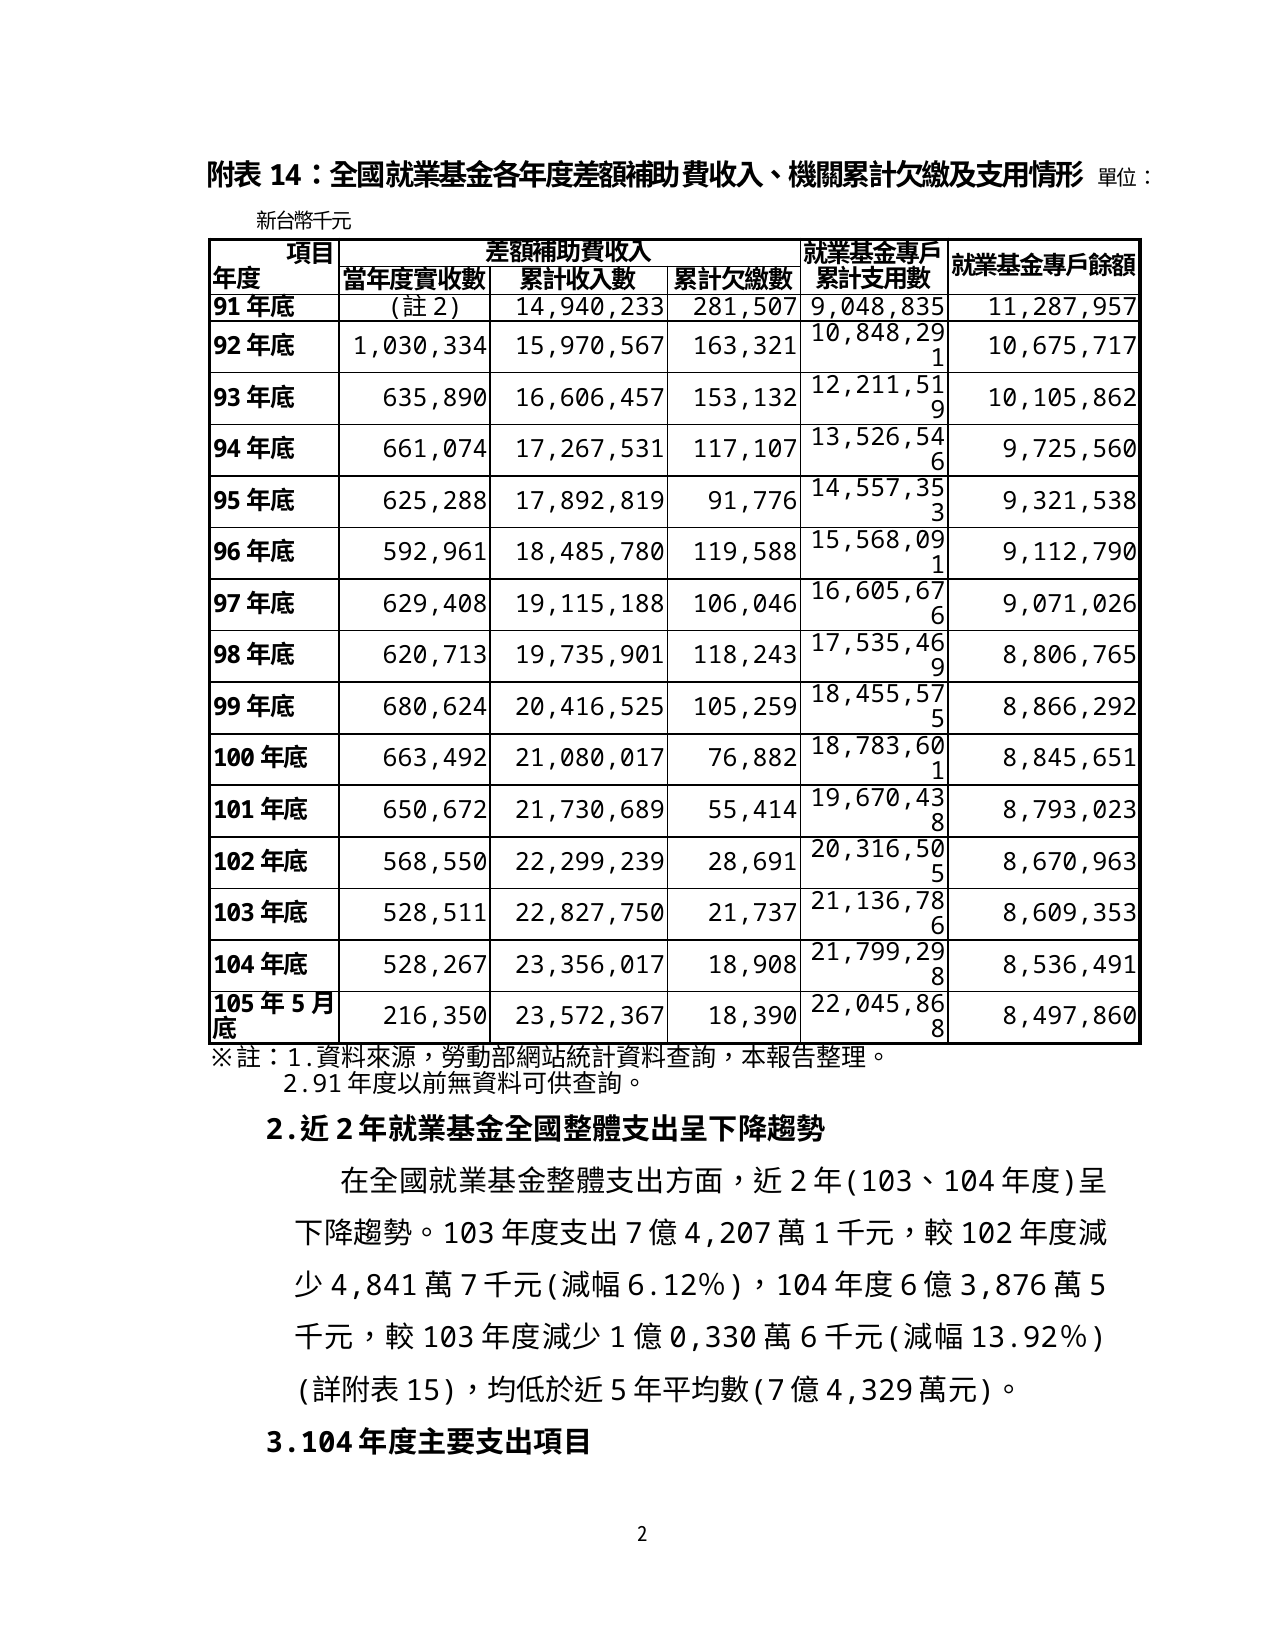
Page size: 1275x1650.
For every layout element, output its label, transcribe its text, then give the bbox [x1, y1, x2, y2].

table_cell 累計欠繳數 [668, 267, 800, 294]
text 3.104年度主要支出項目 [265, 1410, 1107, 1462]
table_cell 21,799,298 [801, 941, 947, 991]
table_cell 18,485,780 [491, 528, 667, 578]
table_cell 105年5月底 [211, 992, 338, 1042]
table_cell 23,356,017 [491, 941, 667, 991]
table_cell 22,299,239 [491, 838, 667, 887]
table_cell 216,350 [340, 992, 489, 1042]
table_cell 103年底 [211, 889, 338, 939]
table_cell 22,827,750 [491, 889, 667, 939]
table_cell 98年底 [211, 631, 338, 681]
table_cell 20,416,525 [491, 683, 667, 733]
table_cell 96年底 [211, 528, 338, 578]
text 附表14：全國就業基金各年度差額補助費收入、機關累計欠繳及支用情形 單位：新台幣千元 [177, 150, 1107, 237]
table_cell 568,550 [340, 838, 489, 887]
table_cell 8,670,963 [949, 838, 1138, 887]
table_cell 94年底 [211, 425, 338, 475]
table_cell 9,071,026 [949, 580, 1138, 630]
table_cell 16,605,676 [801, 580, 947, 630]
table_header 就業基金專戶 累計支用數 [801, 241, 947, 294]
table_cell 19,670,438 [801, 786, 947, 836]
table_cell 117,107 [668, 425, 800, 475]
table_cell 22,045,868 [801, 992, 947, 1042]
table_cell 102年底 [211, 838, 338, 887]
table_cell 15,568,091 [801, 528, 947, 578]
table_header 項目 年度 [211, 241, 338, 294]
table_cell 15,970,567 [491, 322, 667, 372]
table_cell 625,288 [340, 477, 489, 527]
table_cell 13,526,546 [801, 425, 947, 475]
table_cell 92年底 [211, 322, 338, 372]
table_cell (註2) [340, 295, 489, 320]
table_cell 55,414 [668, 786, 800, 836]
table_cell 104年底 [211, 941, 338, 991]
table_cell 76,882 [668, 735, 800, 784]
table_cell 當年度實收數 [340, 267, 489, 294]
table_cell 95年底 [211, 477, 338, 527]
table_cell 18,390 [668, 992, 800, 1042]
table_cell 9,112,790 [949, 528, 1138, 578]
table_cell 14,557,353 [801, 477, 947, 527]
table_cell 8,609,353 [949, 889, 1138, 939]
table_cell 93年底 [211, 373, 338, 423]
text 在全國就業基金整體支出方面，近2年(103、104年度)呈下降趨勢。103年度支出7億4,207萬1千元，較102年度減少4,841萬7千元(減幅6.12％)，104年度6億3,876萬5千元，較103年度減少1億0,330萬6千元(減幅13.92％) (詳附表15)，均低於近5年平均數(7億4,329萬元)。 [294, 1150, 1107, 1410]
table_cell 11,287,957 [949, 295, 1138, 320]
table_cell 8,793,023 [949, 786, 1138, 836]
table_cell 18,908 [668, 941, 800, 991]
table_cell 118,243 [668, 631, 800, 681]
table_cell 1,030,334 [340, 322, 489, 372]
table_cell 18,783,601 [801, 735, 947, 784]
table_header 差額補助費收入 [340, 241, 800, 266]
table_cell 21,080,017 [491, 735, 667, 784]
table_cell 9,048,835 [801, 295, 947, 320]
table_cell 97年底 [211, 580, 338, 630]
table_cell 153,132 [668, 373, 800, 423]
table_cell 10,105,862 [949, 373, 1138, 423]
table_cell 9,725,560 [949, 425, 1138, 475]
table_cell 8,866,292 [949, 683, 1138, 733]
table_cell 281,507 [668, 295, 800, 320]
text 2.91年度以前無資料可供查詢。 [282, 1073, 1122, 1098]
table_cell 620,713 [340, 631, 489, 681]
table_cell 91年底 [211, 295, 338, 320]
table_cell 28,691 [668, 838, 800, 887]
table_cell 12,211,519 [801, 373, 947, 423]
table_cell 17,892,819 [491, 477, 667, 527]
table_cell 18,455,575 [801, 683, 947, 733]
table_cell 14,940,233 [491, 295, 667, 320]
table_cell 21,136,786 [801, 889, 947, 939]
table_cell 19,735,901 [491, 631, 667, 681]
table_cell 163,321 [668, 322, 800, 372]
text ※註：1.資料來源，勞動部網站統計資料查詢，本報告整理。 [207, 1047, 1122, 1072]
table_cell 9,321,538 [949, 477, 1138, 527]
table_cell 629,408 [340, 580, 489, 630]
table_cell 663,492 [340, 735, 489, 784]
text 2.近2年就業基金全國整體支出呈下降趨勢 [265, 1098, 1107, 1150]
table_cell 8,497,860 [949, 992, 1138, 1042]
table_cell 91,776 [668, 477, 800, 527]
table_cell 8,806,765 [949, 631, 1138, 681]
table_cell 17,535,469 [801, 631, 947, 681]
table_cell 累計收入數 [491, 267, 667, 294]
table_cell 19,115,188 [491, 580, 667, 630]
table_cell 8,536,491 [949, 941, 1138, 991]
table_cell 20,316,505 [801, 838, 947, 887]
table_cell 8,845,651 [949, 735, 1138, 784]
table_cell 680,624 [340, 683, 489, 733]
table_cell 10,848,291 [801, 322, 947, 372]
table_cell 16,606,457 [491, 373, 667, 423]
table_cell 661,074 [340, 425, 489, 475]
table_cell 99年底 [211, 683, 338, 733]
table_cell 650,672 [340, 786, 489, 836]
table_cell 17,267,531 [491, 425, 667, 475]
table_cell 528,511 [340, 889, 489, 939]
table_cell 100年底 [211, 735, 338, 784]
table_cell 21,737 [668, 889, 800, 939]
table_cell 23,572,367 [491, 992, 667, 1042]
table_cell 10,675,717 [949, 322, 1138, 372]
table_cell 119,588 [668, 528, 800, 578]
table_cell 101年底 [211, 786, 338, 836]
table_cell 106,046 [668, 580, 800, 630]
table_cell 592,961 [340, 528, 489, 578]
table_cell 528,267 [340, 941, 489, 991]
table_header 就業基金專戶餘額 [949, 241, 1138, 294]
table_cell 105,259 [668, 683, 800, 733]
table_cell 635,890 [340, 373, 489, 423]
table_cell 21,730,689 [491, 786, 667, 836]
